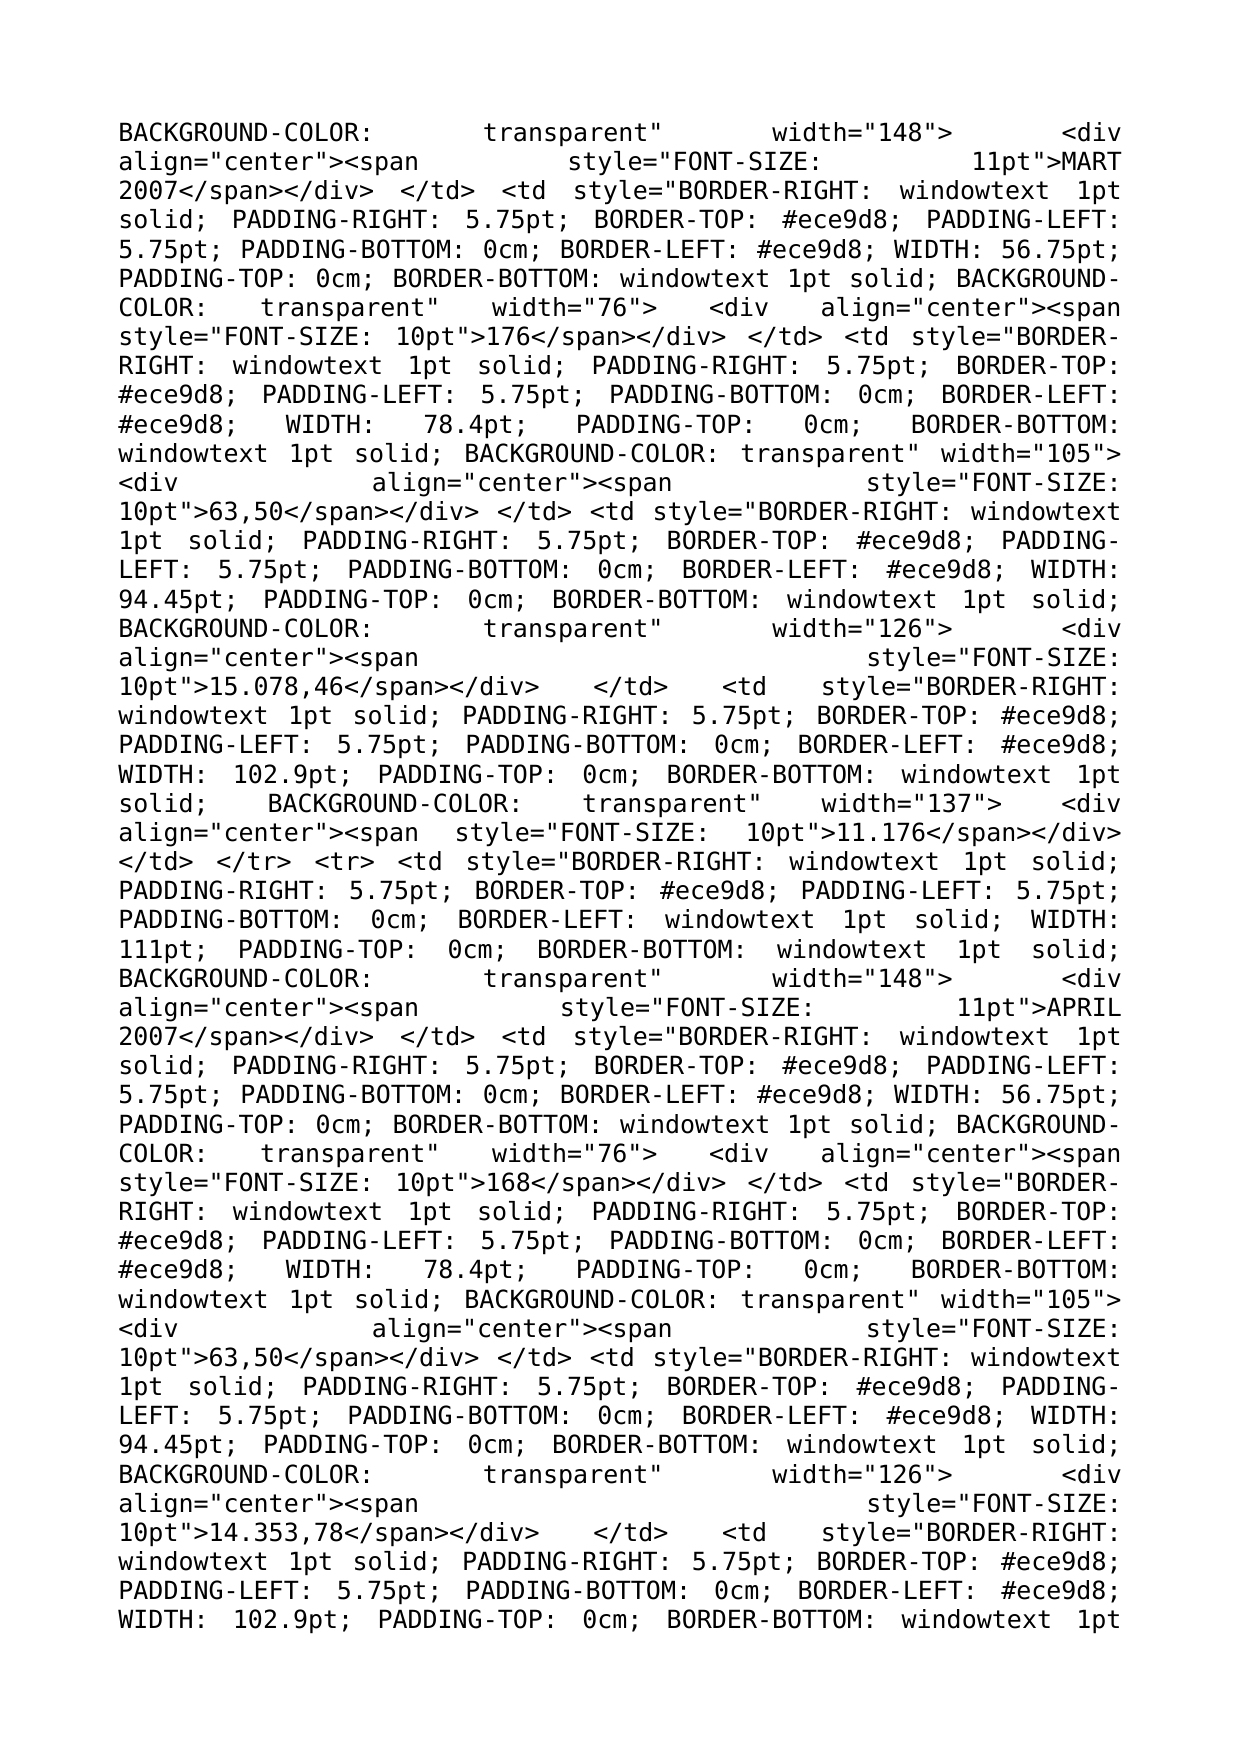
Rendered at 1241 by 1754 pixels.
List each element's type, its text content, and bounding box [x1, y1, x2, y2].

text BACKGROUND-COLOR: transparent" width="148"> <div align="center"><span style="FONT-SIZE: 11pt">MART 2007</span></div> </td> <td style="BORDER-RIGHT: windowtext 1pt solid; PADDING-RIGHT: 5.75pt; BORDER-TOP: #ece9d8; PADDING-LEFT: 5.75pt; PADDING-BOTTOM: 0cm; BORDER-LEFT: #ece9d8; WIDTH: 56.75pt; PADDING-TOP: 0cm; BORDER-BOTTOM: windowtext 1pt solid; BACKGROUND-COLOR: transparent" width="76"> <div align="center"><span style="FONT-SIZE: 10pt">176</span></div> </td> <td style="BORDER-RIGHT: windowtext 1pt solid; PADDING-RIGHT: 5.75pt; BORDER-TOP: #ece9d8; PADDING-LEFT: 5.75pt; PADDING-BOTTOM: 0cm; BORDER-LEFT: #ece9d8; WIDTH: 78.4pt; PADDING-TOP: 0cm; BORDER-BOTTOM: windowtext 1pt solid; BACKGROUND-COLOR: transparent" width="105"> <div align="center"><span style="FONT-SIZE: 10pt">63,50</span></div> </td> <td style="BORDER-RIGHT: windowtext 1pt solid; PADDING-RIGHT: 5.75pt; BORDER-TOP: #ece9d8; PADDING-LEFT: 5.75pt; PADDING-BOTTOM: 0cm; BORDER-LEFT: #ece9d8; WIDTH: 94.45pt; PADDING-TOP: 0cm; BORDER-BOTTOM: windowtext 1pt solid; BACKGROUND-COLOR: transparent" width="126"> <div align="center"><span style="FONT-SIZE: 10pt">15.078,46</span></div> </td> <td style="BORDER-RIGHT: windowtext 1pt solid; PADDING-RIGHT: 5.75pt; BORDER-TOP: #ece9d8; PADDING-LEFT: 5.75pt; PADDING-BOTTOM: 0cm; BORDER-LEFT: #ece9d8; WIDTH: 102.9pt; PADDING-TOP: 0cm; BORDER-BOTTOM: windowtext 1pt solid; BACKGROUND-COLOR: transparent" width="137"> <div align="center"><span style="FONT-SIZE: 10pt">11.176</span></div> </td> </tr> <tr> <td style="BORDER-RIGHT: windowtext 1pt solid; PADDING-RIGHT: 5.75pt; BORDER-TOP: #ece9d8; PADDING-LEFT: 5.75pt; PADDING-BOTTOM: 0cm; BORDER-LEFT: windowtext 1pt solid; WIDTH: 111pt; PADDING-TOP: 0cm; BORDER-BOTTOM: windowtext 1pt solid; BACKGROUND-COLOR: transparent" width="148"> <div align="center"><span style="FONT-SIZE: 11pt">APRIL 2007</span></div> </td> <td style="BORDER-RIGHT: windowtext 1pt solid; PADDING-RIGHT: 5.75pt; BORDER-TOP: #ece9d8; PADDING-LEFT: 5.75pt; PADDING-BOTTOM: 0cm; BORDER-LEFT: #ece9d8; WIDTH: 56.75pt; PADDING-TOP: 0cm; BORDER-BOTTOM: windowtext 1pt solid; BACKGROUND-COLOR: transparent" width="76"> <div align="center"><span style="FONT-SIZE: 10pt">168</span></div> </td> <td style="BORDER-RIGHT: windowtext 1pt solid; PADDING-RIGHT: 5.75pt; BORDER-TOP: #ece9d8; PADDING-LEFT: 5.75pt; PADDING-BOTTOM: 0cm; BORDER-LEFT: #ece9d8; WIDTH: 78.4pt; PADDING-TOP: 0cm; BORDER-BOTTOM: windowtext 1pt solid; BACKGROUND-COLOR: transparent" width="105"> <div align="center"><span style="FONT-SIZE: 10pt">63,50</span></div> </td> <td style="BORDER-RIGHT: windowtext 1pt solid; PADDING-RIGHT: 5.75pt; BORDER-TOP: #ece9d8; PADDING-LEFT: 5.75pt; PADDING-BOTTOM: 0cm; BORDER-LEFT: #ece9d8; WIDTH: 94.45pt; PADDING-TOP: 0cm; BORDER-BOTTOM: windowtext 1pt solid; BACKGROUND-COLOR: transparent" width="126"> <div align="center"><span style="FONT-SIZE: 10pt">14.353,78</span></div> </td> <td style="BORDER-RIGHT: windowtext 1pt solid; PADDING-RIGHT: 5.75pt; BORDER-TOP: #ece9d8; PADDING-LEFT: 5.75pt; PADDING-BOTTOM: 0cm; BORDER-LEFT: #ece9d8; WIDTH: 102.9pt; PADDING-TOP: 0cm; BORDER-BOTTOM: windowtext 1pt [118, 118, 1122, 1635]
